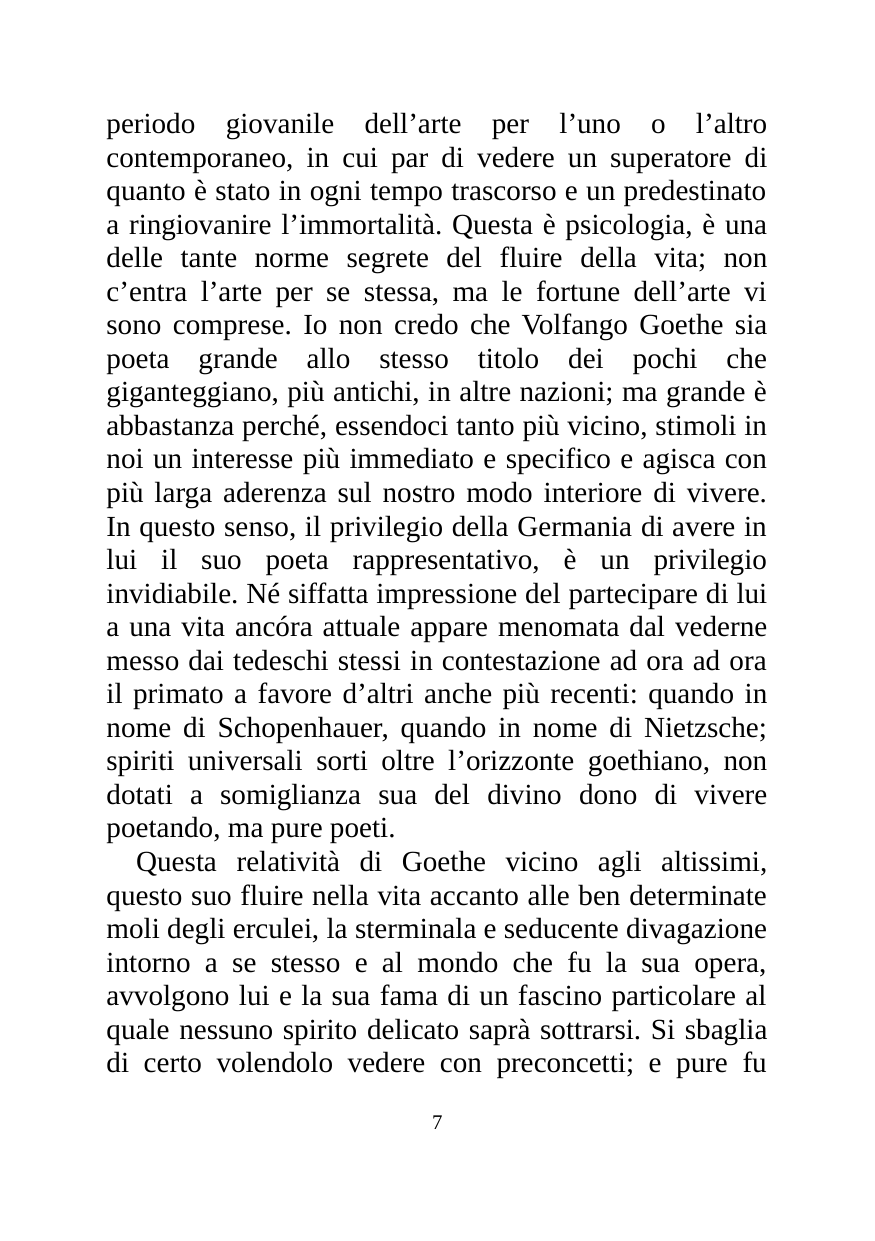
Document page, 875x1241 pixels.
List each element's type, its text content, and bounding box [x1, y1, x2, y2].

text periodo giovanile dell’arte per l’uno o l’altro contemporaneo, in cui par di vedere un superatore di quanto è stato in ogni tempo trascorso e un predestinato a ringiovanire l’immortalità. Questa è psicologia, è una delle tante norme segrete del fluire della vita; non c’entra l’arte per se stessa, ma le fortune dell’arte vi sono comprese. Io non credo che Volfango Goethe sia poeta grande allo stesso titolo dei pochi che giganteggiano, più antichi, in altre nazioni; ma grande è abbastanza perché, essendoci tanto più vicino, stimoli in noi un interesse più immediato e specifico e agisca con più larga aderenza sul nostro modo interiore di vivere. In questo senso, il privilegio della Germania di avere in lui il suo poeta rappresentativo, è un privilegio invidiabile. Né siffatta impressione del partecipare di lui a una vita ancóra attuale appare menomata dal vederne messo dai tedeschi stessi in contestazione ad ora ad ora il primato a favore d’altri anche più recenti: quando in nome di Schopenhauer, quando in nome di Nietzsche; spiriti universali sorti oltre l’orizzonte goethiano, non dotati a somiglianza sua del divino dono di vivere poetando, ma pure poeti. [106, 106, 768, 844]
text Questa relatività di Goethe vicino agli altissimi, questo suo fluire nella vita accanto alle ben determinate moli degli erculei, la sterminala e seducente divagazione intorno a se stesso e al mondo che fu la sua opera, avvolgono lui e la sua fama di un fascino particolare al quale nessuno spirito delicato saprà sottrarsi. Si sbaglia di certo volendolo vedere con preconcetti; e pure fu [106, 844, 768, 1079]
